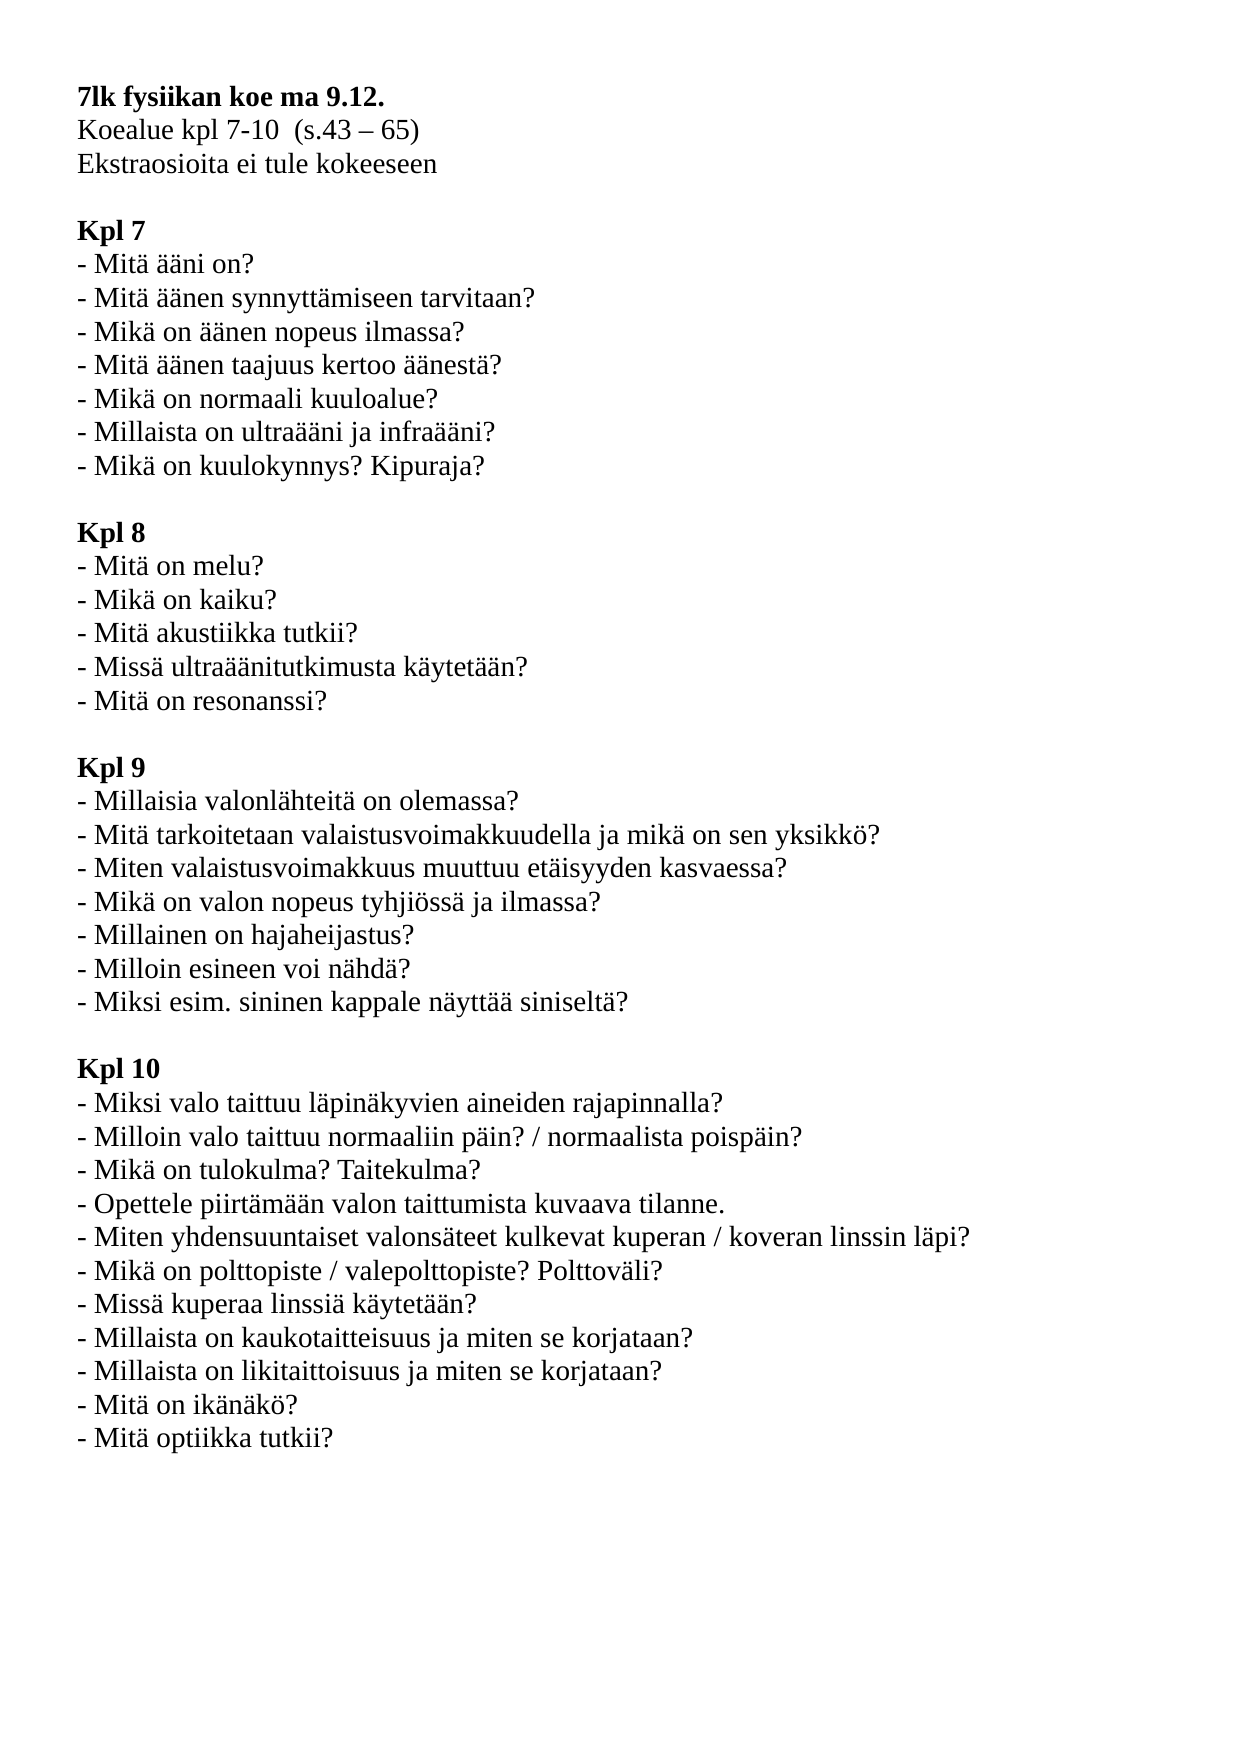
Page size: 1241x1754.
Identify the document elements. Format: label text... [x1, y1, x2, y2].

text - Miten yhdensuuntaiset valonsäteet kulkevat kuperan / koveran linssin läpi? [77, 1219, 1122, 1253]
text - Mikä on kuulokynnys? Kipuraja? [77, 448, 1122, 481]
text - Missä kuperaa linssiä käytetään? [77, 1286, 1122, 1320]
text - Opettele piirtämään valon taittumista kuvaava tilanne. [77, 1186, 1122, 1219]
text - Mitä ääni on? [77, 247, 1122, 280]
text - Miksi valo taittuu läpinäkyvien aineiden rajapinnalla? [77, 1085, 1122, 1119]
text - Miksi esim. sininen kappale näyttää siniseltä? [77, 984, 1122, 1018]
text - Mitä äänen taajuus kertoo äänestä? [77, 347, 1122, 381]
text Kpl 7 [77, 213, 1122, 247]
text - Mitä tarkoitetaan valaistusvoimakkuudella ja mikä on sen yksikkö? [77, 817, 1122, 850]
text - Millainen on hajaheijastus? [77, 917, 1122, 951]
text - Mitä optiikka tutkii? [77, 1421, 1122, 1454]
text 7lk fysiikan koe ma 9.12. [77, 79, 1122, 112]
text - Mikä on tulokulma? Taitekulma? [77, 1152, 1122, 1186]
text - Mikä on valon nopeus tyhjiössä ja ilmassa? [77, 884, 1122, 917]
text - Mikä on polttopiste / valepolttopiste? Polttoväli? [77, 1253, 1122, 1286]
text Koealue kpl 7-10 (s.43 – 65) [77, 112, 1122, 146]
text Ekstraosioita ei tule kokeeseen [77, 146, 1122, 179]
text - Millaisia valonlähteitä on olemassa? [77, 783, 1122, 817]
text Kpl 9 [77, 750, 1122, 783]
text - Miten valaistusvoimakkuus muuttuu etäisyyden kasvaessa? [77, 850, 1122, 884]
text - Missä ultraäänitutkimusta käytetään? [77, 649, 1122, 683]
text - Mitä on ikänäkö? [77, 1387, 1122, 1421]
text Kpl 8 [77, 515, 1122, 548]
text - Mitä on melu? [77, 548, 1122, 582]
text - Mikä on normaali kuuloalue? [77, 381, 1122, 414]
text - Mitä akustiikka tutkii? [77, 616, 1122, 649]
text - Millaista on likitaittoisuus ja miten se korjataan? [77, 1353, 1122, 1387]
text - Mitä äänen synnyttämiseen tarvitaan? [77, 280, 1122, 314]
text Kpl 10 [77, 1052, 1122, 1085]
text - Mikä on kaiku? [77, 582, 1122, 616]
text - Mikä on äänen nopeus ilmassa? [77, 314, 1122, 347]
text - Milloin valo taittuu normaaliin päin? / normaalista poispäin? [77, 1119, 1122, 1152]
text - Millaista on kaukotaitteisuus ja miten se korjataan? [77, 1320, 1122, 1353]
text - Milloin esineen voi nähdä? [77, 951, 1122, 984]
text - Millaista on ultraääni ja infraääni? [77, 414, 1122, 448]
text - Mitä on resonanssi? [77, 683, 1122, 716]
